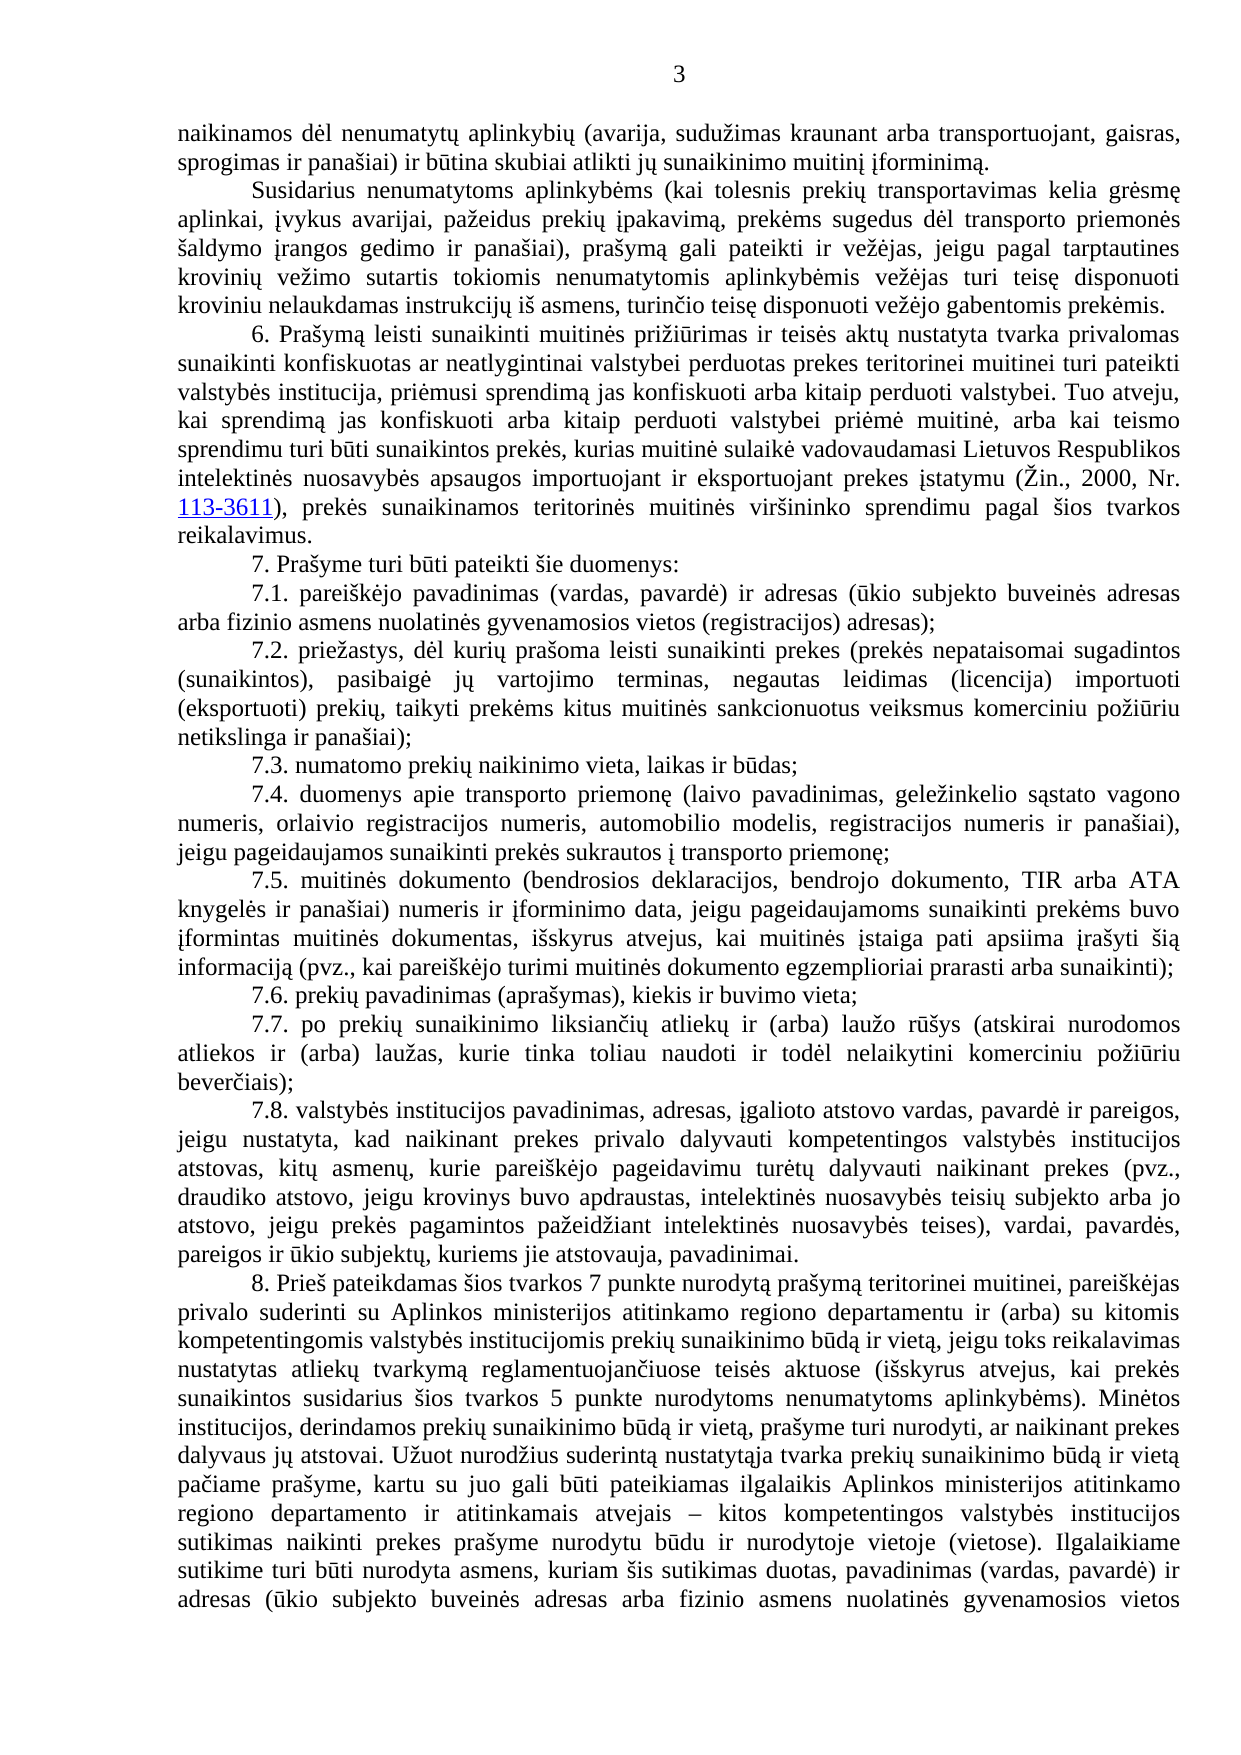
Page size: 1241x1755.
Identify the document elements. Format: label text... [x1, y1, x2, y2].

text 7.4. duomenys apie transporto priemonę (laivo pavadinimas, geležinkelio sąstato vagono numeris, orlaivio registracijos numeris, automobilio modelis, registracijos numeris ir panašiai), jeigu pageidaujamos sunaikinti prekės sukrautos į transporto priemonę; [177, 779, 1181, 866]
text 7. Prašyme turi būti pateikti šie duomenys: [177, 549, 1181, 578]
text 8. Prieš pateikdamas šios tvarkos 7 punkte nurodytą prašymą teritorinei muitinei, pareiškėjas privalo suderinti su Aplinkos ministerijos atitinkamo regiono departamentu ir (arba) su kitomis kompetentingomis valstybės institucijomis prekių sunaikinimo būdą ir vietą, jeigu toks reikalavimas nustatytas atliekų tvarkymą reglamentuojančiuose teisės aktuose (išskyrus atvejus, kai prekės sunaikintos susidarius šios tvarkos 5 punkte nurodytoms nenumatytoms aplinkybėms). Minėtos institucijos, derindamos prekių sunaikinimo būdą ir vietą, prašyme turi nurodyti, ar naikinant prekes dalyvaus jų atstovai. Užuot nurodžius suderintą nustatytąja tvarka prekių sunaikinimo būdą ir vietą pačiame prašyme, kartu su juo gali būti pateikiamas ilgalaikis Aplinkos ministerijos atitinkamo regiono departamento ir atitinkamais atvejais – kitos kompetentingos valstybės institucijos sutikimas naikinti prekes prašyme nurodytu būdu ir nurodytoje vietoje (vietose). Ilgalaikiame sutikime turi būti nurodyta asmens, kuriam šis sutikimas duotas, pavadinimas (vardas, pavardė) ir adresas (ūkio subjekto buveinės adresas arba fizinio asmens nuolatinės gyvenamosios vietos [177, 1268, 1181, 1613]
text 7.8. valstybės institucijos pavadinimas, adresas, įgalioto atstovo vardas, pavardė ir pareigos, jeigu nustatyta, kad naikinant prekes privalo dalyvauti kompetentingos valstybės institucijos atstovas, kitų asmenų, kurie pareiškėjo pageidavimu turėtų dalyvauti naikinant prekes (pvz., draudiko atstovo, jeigu krovinys buvo apdraustas, intelektinės nuosavybės teisių subjekto arba jo atstovo, jeigu prekės pagamintos pažeidžiant intelektinės nuosavybės teises), vardai, pavardės, pareigos ir ūkio subjektų, kuriems jie atstovauja, pavadinimai. [177, 1096, 1181, 1268]
text 6. Prašymą leisti sunaikinti muitinės prižiūrimas ir teisės aktų nustatyta tvarka privalomas sunaikinti konfiskuotas ar neatlygintinai valstybei perduotas prekes teritorinei muitinei turi pateikti valstybės institucija, priėmusi sprendimą jas konfiskuoti arba kitaip perduoti valstybei. Tuo atveju, kai sprendimą jas konfiskuoti arba kitaip perduoti valstybei priėmė muitinė, arba kai teismo sprendimu turi būti sunaikintos prekės, kurias muitinė sulaikė vadovaudamasi Lietuvos Respublikos intelektinės nuosavybės apsaugos importuojant ir eksportuojant prekes įstatymu (Žin., 2000, Nr. 113-3611), prekės sunaikinamos teritorinės muitinės viršininko sprendimu pagal šios tvarkos reikalavimus. [177, 319, 1181, 549]
text 7.7. po prekių sunaikinimo liksiančių atliekų ir (arba) laužo rūšys (atskirai nurodomos atliekos ir (arba) laužas, kurie tinka toliau naudoti ir todėl nelaikytini komerciniu požiūriu beverčiais); [177, 1009, 1181, 1096]
text 7.2. priežastys, dėl kurių prašoma leisti sunaikinti prekes (prekės nepataisomai sugadintos (sunaikintos), pasibaigė jų vartojimo terminas, negautas leidimas (licencija) importuoti (eksportuoti) prekių, taikyti prekėms kitus muitinės sankcionuotus veiksmus komerciniu požiūriu netikslinga ir panašiai); [177, 636, 1181, 751]
text Susidarius nenumatytoms aplinkybėms (kai tolesnis prekių transportavimas kelia grėsmę aplinkai, įvykus avarijai, pažeidus prekių įpakavimą, prekėms sugedus dėl transporto priemonės šaldymo įrangos gedimo ir panašiai), prašymą gali pateikti ir vežėjas, jeigu pagal tarptautines krovinių vežimo sutartis tokiomis nenumatytomis aplinkybėmis vežėjas turi teisę disponuoti kroviniu nelaukdamas instrukcijų iš asmens, turinčio teisę disponuoti vežėjo gabentomis prekėmis. [177, 176, 1181, 319]
text naikinamos dėl nenumatytų aplinkybių (avarija, sudužimas kraunant arba transportuojant, gaisras, sprogimas ir panašiai) ir būtina skubiai atlikti jų sunaikinimo muitinį įforminimą. [177, 118, 1181, 176]
text 7.3. numatomo prekių naikinimo vieta, laikas ir būdas; [177, 751, 1181, 779]
text 7.6. prekių pavadinimas (aprašymas), kiekis ir buvimo vieta; [177, 981, 1181, 1009]
text 7.1. pareiškėjo pavadinimas (vardas, pavardė) ir adresas (ūkio subjekto buveinės adresas arba fizinio asmens nuolatinės gyvenamosios vietos (registracijos) adresas); [177, 578, 1181, 636]
text 7.5. muitinės dokumento (bendrosios deklaracijos, bendrojo dokumento, TIR arba ATA knygelės ir panašiai) numeris ir įforminimo data, jeigu pageidaujamoms sunaikinti prekėms buvo įformintas muitinės dokumentas, išskyrus atvejus, kai muitinės įstaiga pati apsiima įrašyti šią informaciją (pvz., kai pareiškėjo turimi muitinės dokumento egzemplioriai prarasti arba sunaikinti); [177, 866, 1181, 981]
